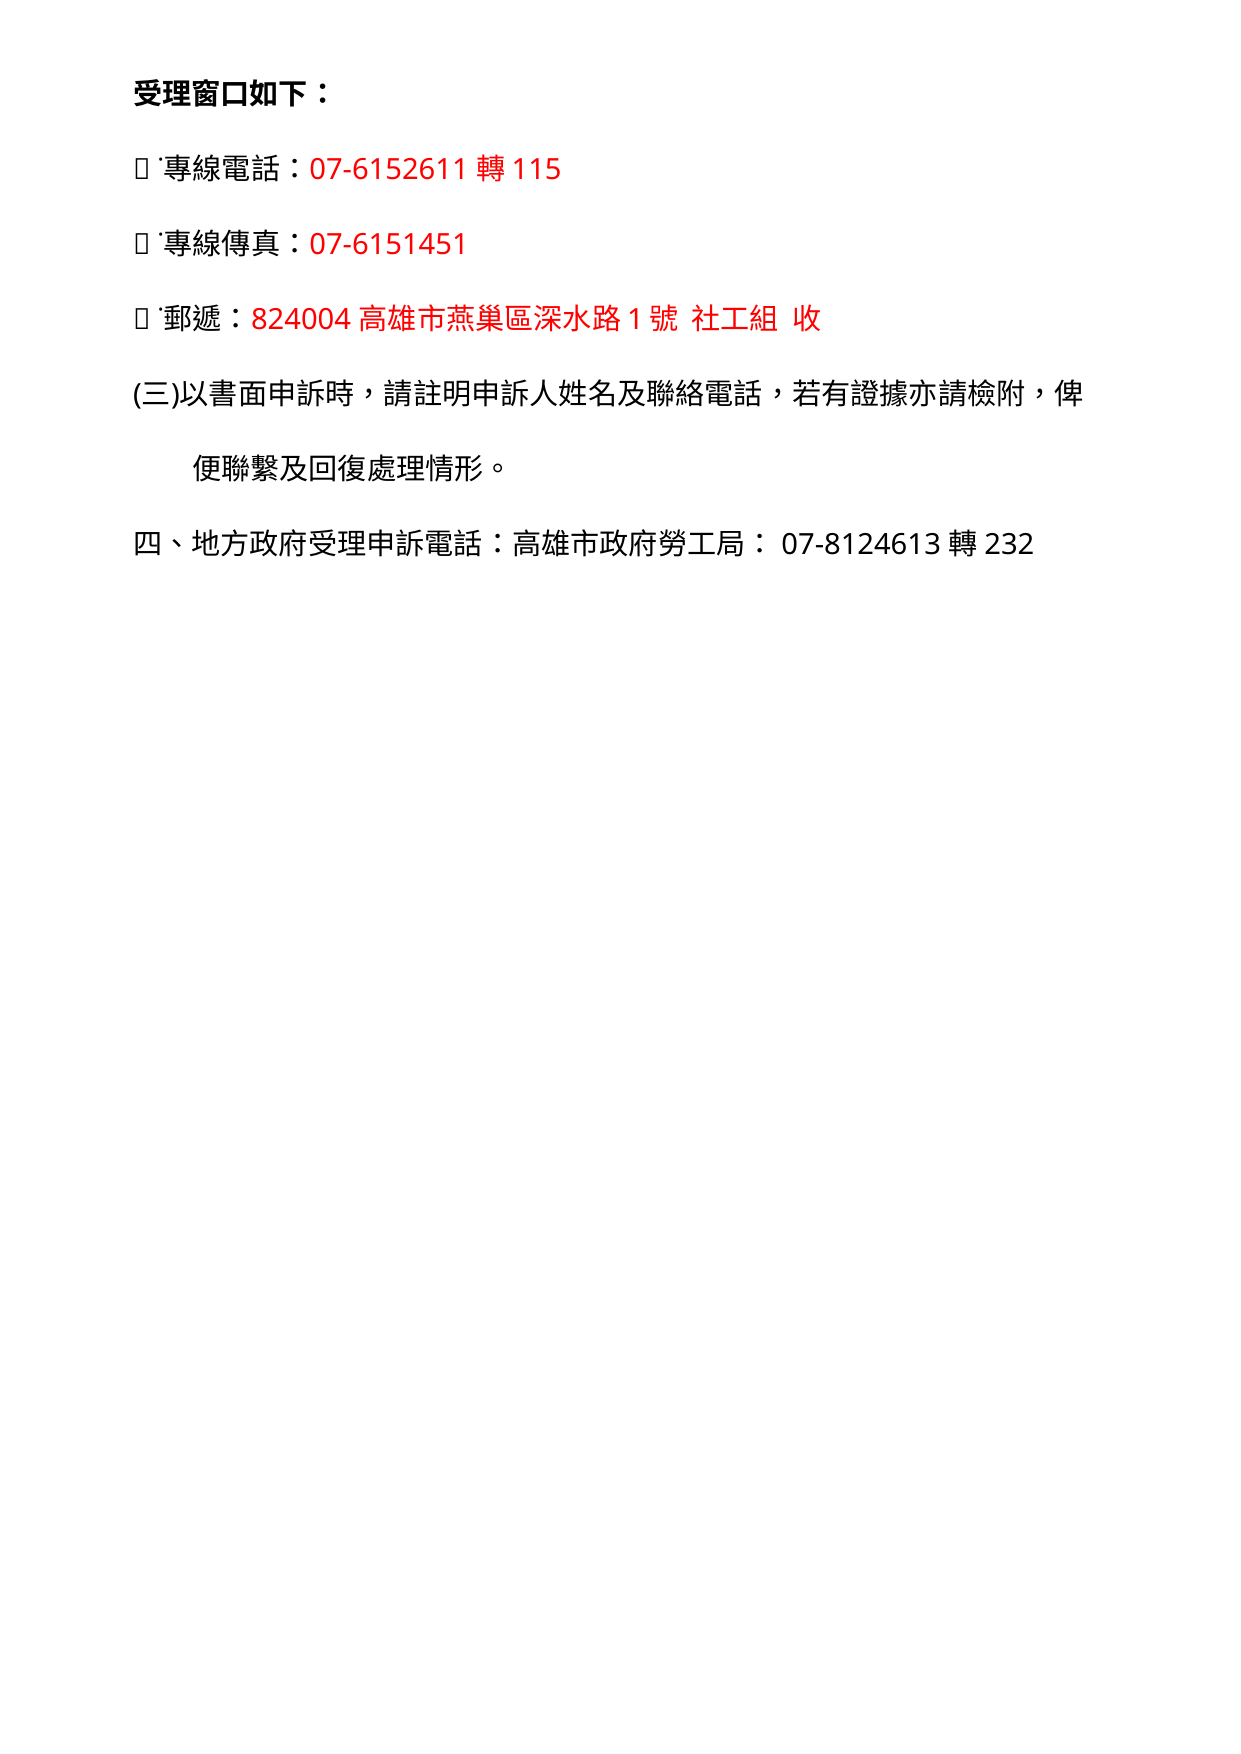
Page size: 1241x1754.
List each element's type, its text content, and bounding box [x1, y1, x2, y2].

text (三)以書面申訴時，請註明申訴人姓名及聯絡電話，若有證據亦請檢附，俾 [133, 348, 1152, 423]
text 便聯繫及回復處理情形。 [192, 423, 1152, 498]
text  ˙郵遞：824004 高雄市燕巢區深水路1號 社工組 收 [133, 273, 1152, 348]
text  ˙專線電話：07-6152611 轉115 [133, 123, 1152, 198]
text  ˙專線傳真：07-6151451 [133, 198, 1152, 273]
text 四、地方政府受理申訴電話：高雄市政府勞工局： 07-8124613 轉 232 [133, 498, 1152, 573]
text 受理窗口如下： [133, 48, 1152, 123]
